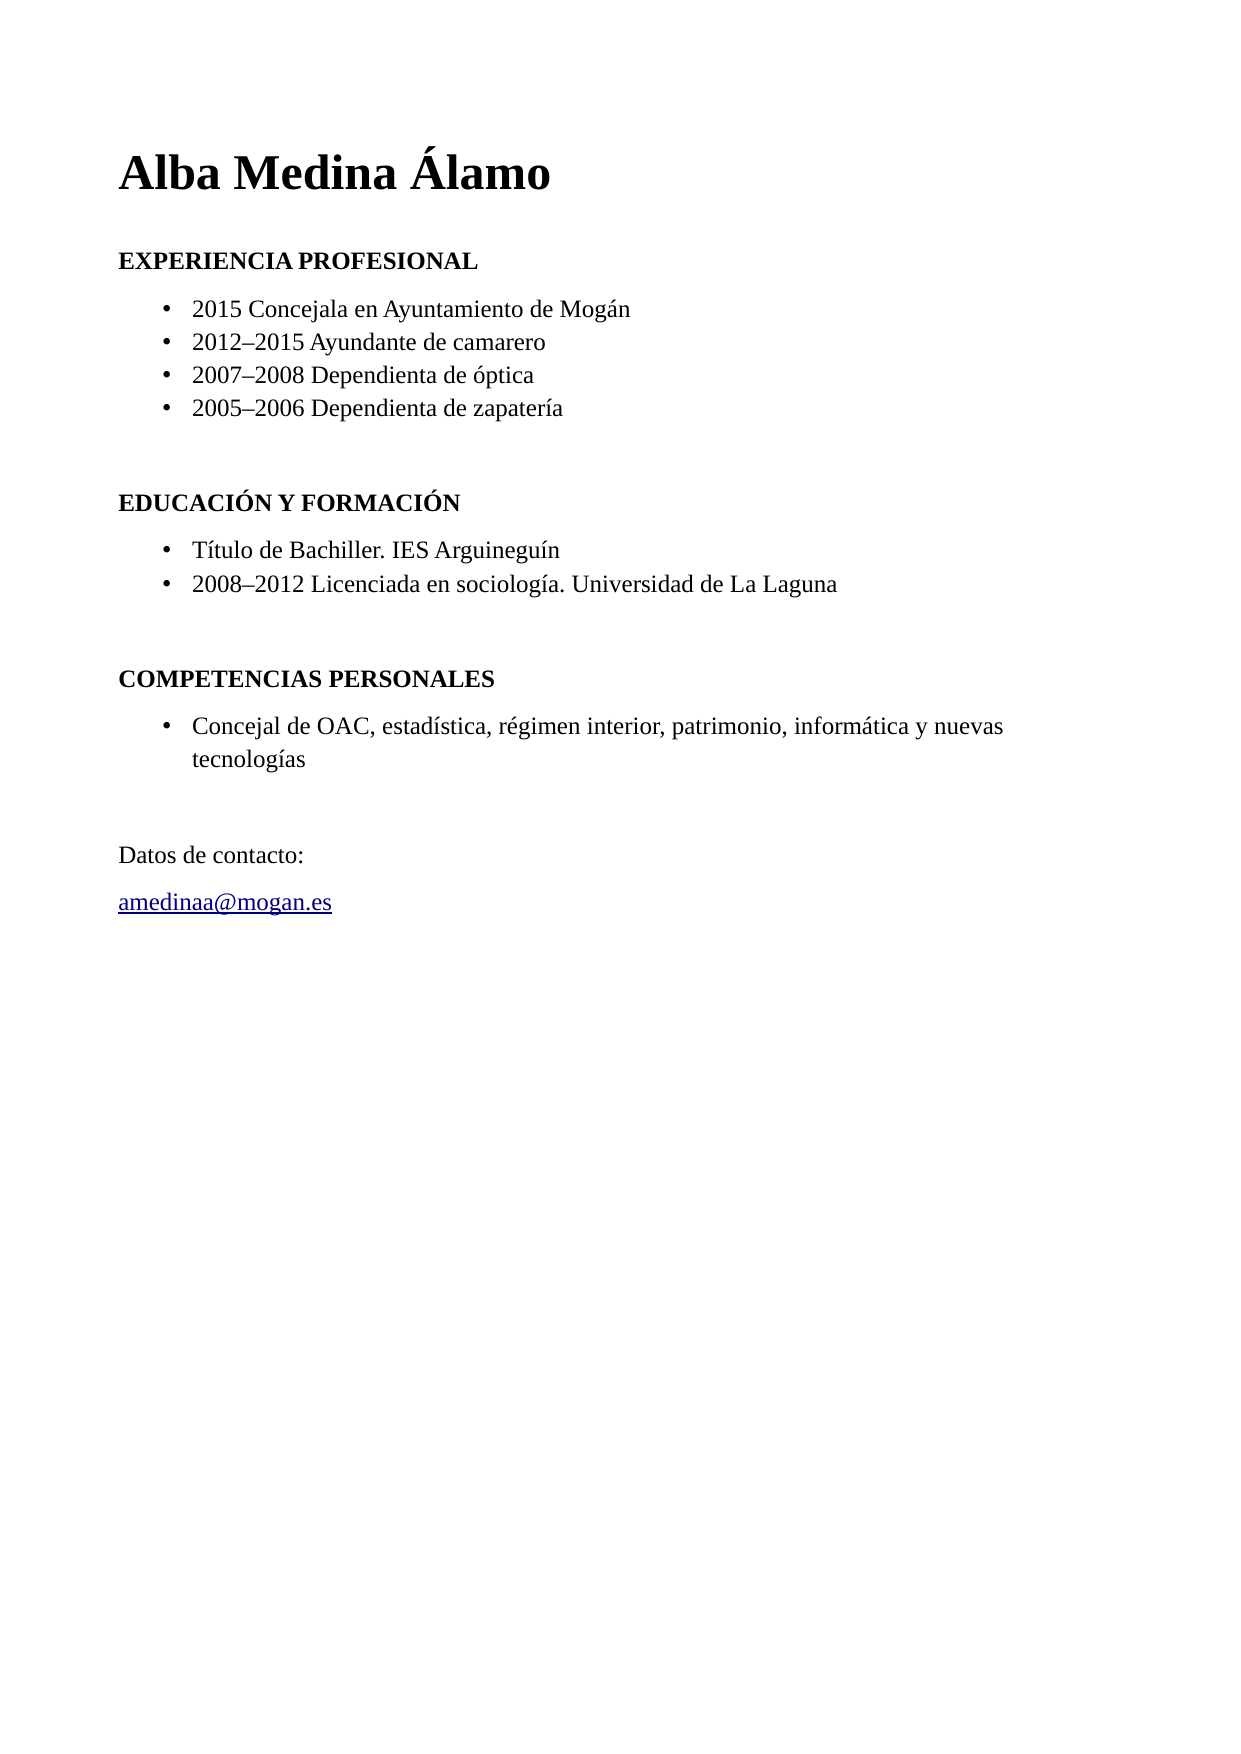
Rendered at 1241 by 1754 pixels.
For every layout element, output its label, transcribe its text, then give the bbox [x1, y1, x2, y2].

list 2005–2006 Dependienta de zapatería [162, 393, 1122, 422]
text EXPERIENCIA PROFESIONAL [118, 246, 1122, 275]
text COMPETENCIAS PERSONALES [118, 664, 1122, 693]
list 2012–2015 Ayundante de camarero [162, 327, 1122, 356]
list 2015 Concejala en Ayuntamiento de Mogán [162, 294, 1122, 322]
list Concejal de OAC, estadística, régimen interior, patrimonio, informática y nuevas tecnologías [162, 711, 1122, 773]
text EDUCACIÓN Y FORMACIÓN [118, 488, 1122, 517]
text amedinaa@mogan.es [118, 887, 1122, 916]
list 2007–2008 Dependienta de óptica [162, 360, 1122, 388]
list Título de Bachiller. IES Arguineguín [162, 536, 1122, 564]
subtitle Alba Medina Álamo [118, 143, 1122, 201]
text Datos de contacto: [118, 840, 1122, 868]
list 2008–2012 Licenciada en sociología. Universidad de La Laguna [162, 569, 1122, 597]
